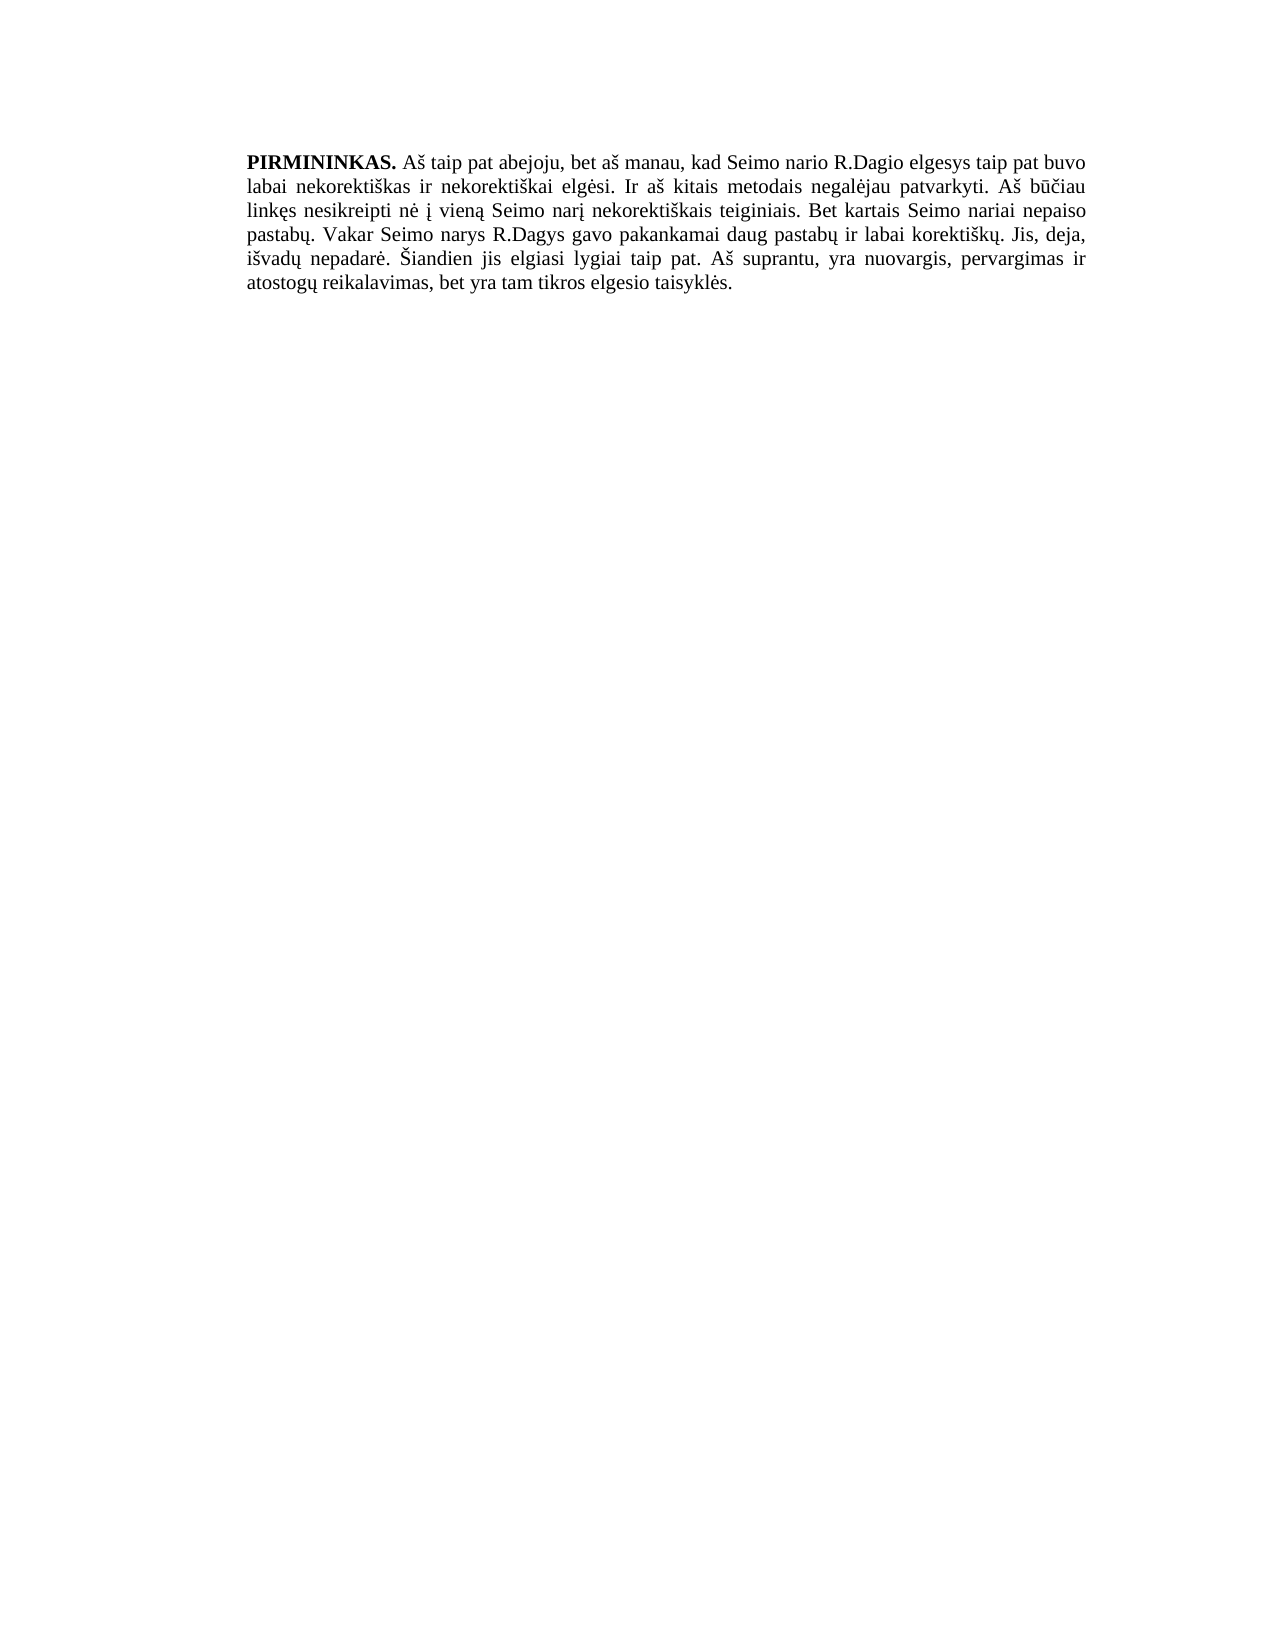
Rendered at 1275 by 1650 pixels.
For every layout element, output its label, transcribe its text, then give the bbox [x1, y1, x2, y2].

text PIRMININKAS. Aš taip pat abejoju, bet aš manau, kad Seimo nario R.Dagio elgesys taip pat buvo labai nekorektiškas ir nekorektiškai elgėsi. Ir aš kitais metodais negalėjau patvarkyti. Aš būčiau linkęs nesikreipti nė į vieną Seimo narį nekorektiškais teiginiais. Bet kartais Seimo nariai nepaiso pastabų. Vakar Seimo narys R.Dagys gavo pakankamai daug pastabų ir labai korektiškų. Jis, deja, išvadų nepadarė. Šiandien jis elgiasi lygiai taip pat. Aš suprantu, yra nuovargis, pervargimas ir atostogų reikalavimas, bet yra tam tikros elgesio taisyklės. [247, 150, 1087, 294]
